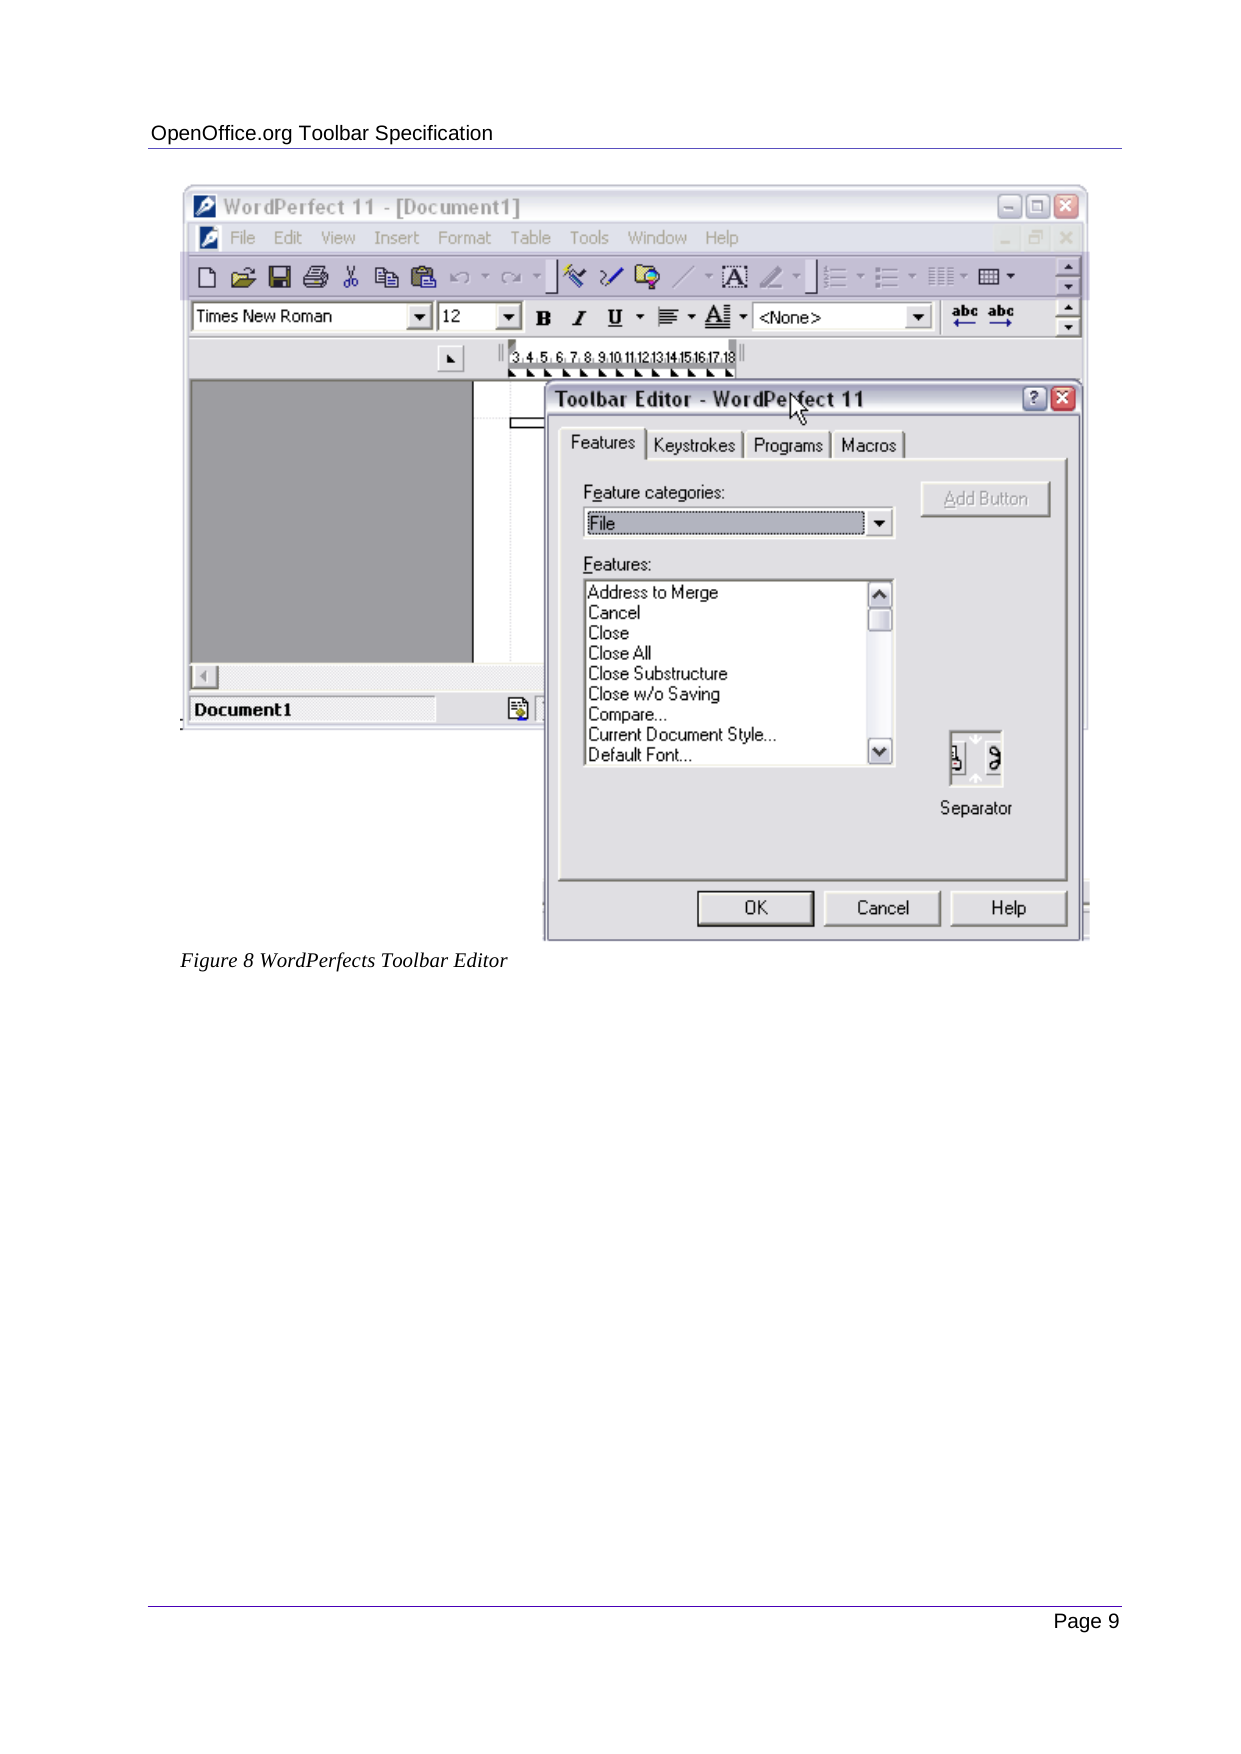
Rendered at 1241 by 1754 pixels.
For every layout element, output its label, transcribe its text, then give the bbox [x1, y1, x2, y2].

text Figure 8 WordPerfects Toolbar Editor [180, 949, 1089, 972]
picture [180, 177, 1090, 949]
